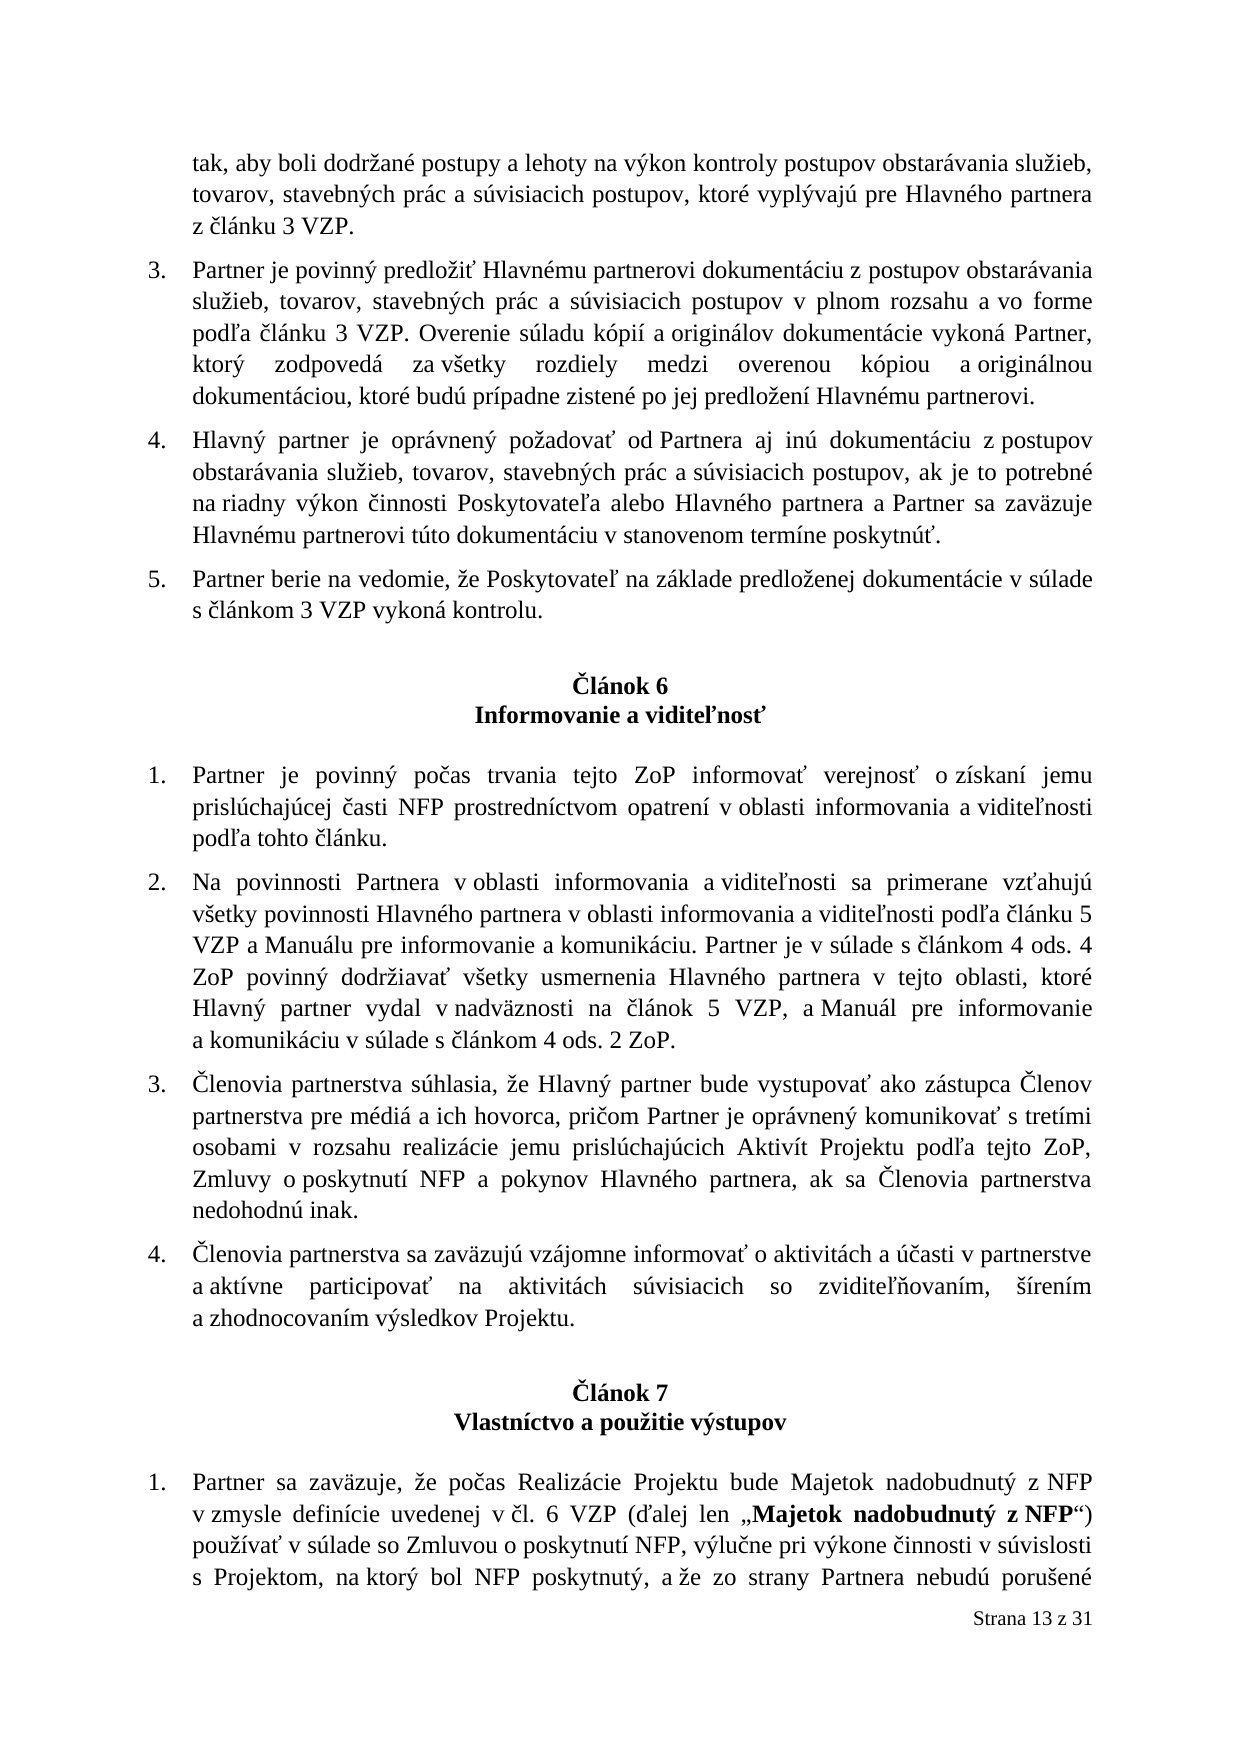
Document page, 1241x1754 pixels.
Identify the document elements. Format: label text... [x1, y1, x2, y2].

text tak, aby boli dodržané postupy a lehoty na výkon kontroly postupov obstarávania služieb, tovarov, stavebných prác a súvisiacich postupov, ktoré vyplývajú pre Hlavného partnera z článku 3 VZP. [192, 148, 1093, 239]
list Partner je povinný predložiť Hlavnému partnerovi dokumentáciu z postupov obstarávania služieb, tovarov, stavebných prác a súvisiacich postupov v plnom rozsahu a vo forme podľa článku 3 VZP. Overenie súladu kópií a originálov dokumentácie vykoná Partner, ktorý zodpovedá za všetky rozdiely medzi overenou kópiou a originálnou dokumentáciou, ktoré budú prípadne zistené po jej predložení Hlavnému partnerovi. [148, 255, 1093, 410]
list Členovia partnerstva súhlasia, že Hlavný partner bude vystupovať ako zástupca Členov partnerstva pre médiá a ich hovorca, pričom Partner je oprávnený komunikovať s tretími osobami v rozsahu realizácie jemu prislúchajúcich Aktivít Projektu podľa tejto ZoP, Zmluvy o poskytnutí NFP a pokynov Hlavného partnera, ak sa Členovia partnerstva nedohodnú inak. [148, 1069, 1093, 1224]
list Členovia partnerstva sa zaväzujú vzájomne informovať o aktivitách a účasti v partnerstve a aktívne participovať na aktivitách súvisiacich so zviditeľňovaním, šírením a zhodnocovaním výsledkov Projektu. [148, 1239, 1093, 1331]
list Hlavný partner je oprávnený požadovať od Partnera aj inú dokumentáciu z postupov obstarávania služieb, tovarov, stavebných prác a súvisiacich postupov, ak je to potrebné na riadny výkon činnosti Poskytovateľa alebo Hlavného partnera a Partner sa zaväzuje Hlavnému partnerovi túto dokumentáciu v stanovenom termíne poskytnúť. [148, 425, 1093, 548]
subtitle Článok 6 Informovanie a viditeľnosť [148, 671, 1093, 728]
list Na povinnosti Partnera v oblasti informovania a viditeľnosti sa primerane vzťahujú všetky povinnosti Hlavného partnera v oblasti informovania a viditeľnosti podľa článku 5 VZP a Manuálu pre informovanie a komunikáciu. Partner je v súlade s článkom 4 ods. 4 ZoP povinný dodržiavať všetky usmernenia Hlavného partnera v tejto oblasti, ktoré Hlavný partner vydal v nadväznosti na článok 5 VZP, a Manuál pre informovanie a komunikáciu v súlade s článkom 4 ods. 2 ZoP. [148, 867, 1093, 1054]
list Partner berie na vedomie, že Poskytovateľ na základe predloženej dokumentácie v súlade s článkom 3 VZP vykoná kontrolu. [148, 564, 1093, 624]
list Partner sa zaväzuje, že počas Realizácie Projektu bude Majetok nadobudnutý z NFP v zmysle definície uvedenej v čl. 6 VZP (ďalej len „Majetok nadobudnutý z NFP“) používať v súlade so Zmluvou o poskytnutí NFP, výlučne pri výkone činnosti v súvislosti s Projektom, na ktorý bol NFP poskytnutý, a že zo strany Partnera nebudú porušené [148, 1467, 1093, 1591]
subtitle Článok 7 Vlastníctvo a použitie výstupov [148, 1378, 1093, 1436]
list Partner je povinný počas trvania tejto ZoP informovať verejnosť o získaní jemu prislúchajúcej časti NFP prostredníctvom opatrení v oblasti informovania a viditeľnosti podľa tohto článku. [148, 760, 1093, 852]
